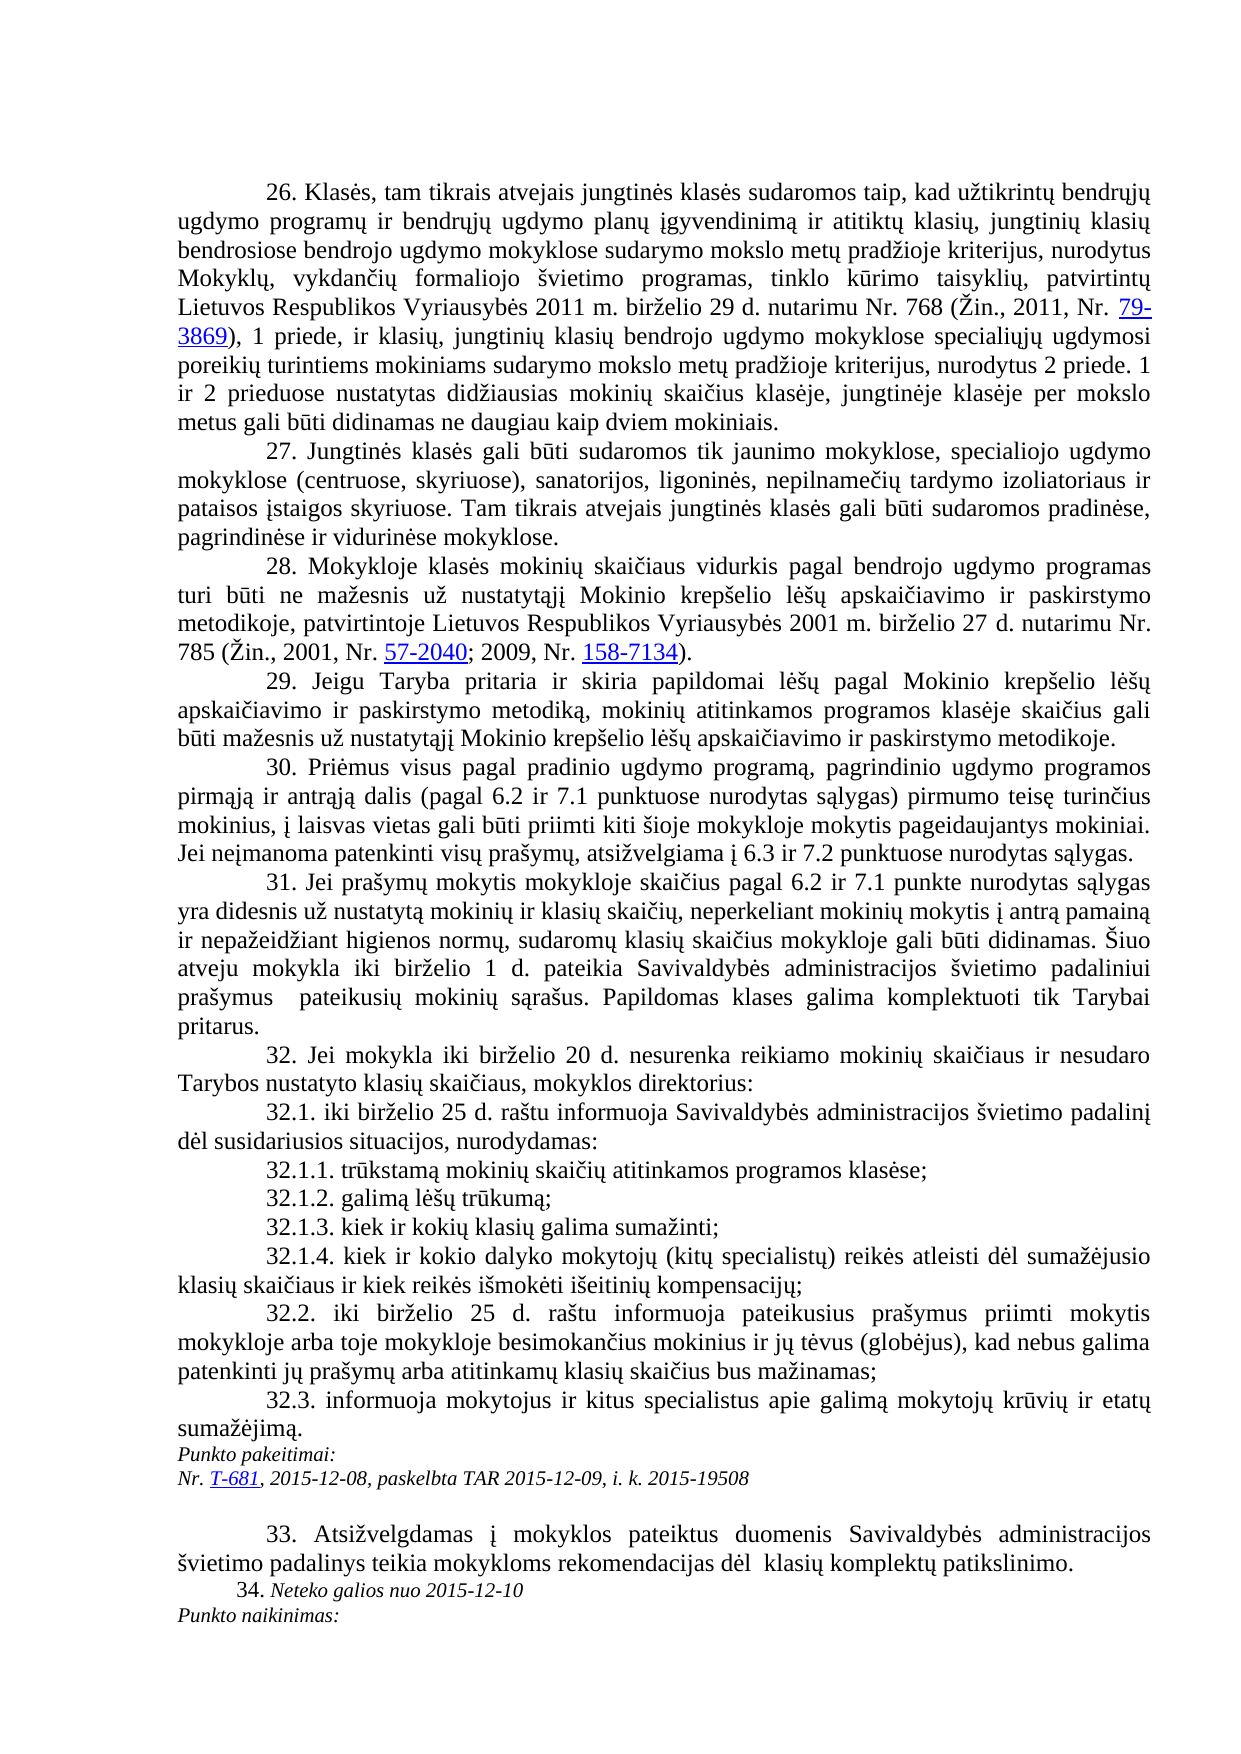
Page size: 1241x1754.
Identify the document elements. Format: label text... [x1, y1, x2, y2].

text 32.3. informuoja mokytojus ir kitus specialistus apie galimą mokytojų krūvių ir etatų sumažėjimą. [177, 1385, 1152, 1442]
text 32. Jei mokykla iki birželio 20 d. nesurenka reikiamo mokinių skaičiaus ir nesudaro Tarybos nustatyto klasių skaičiaus, mokyklos direktorius: [177, 1040, 1152, 1097]
text 32.1.3. kiek ir kokių klasių galima sumažinti; [177, 1212, 1152, 1241]
text 32.1.2. galimą lėšų trūkumą; [177, 1183, 1152, 1212]
text 29. Jeigu Taryba pritaria ir skiria papildomai lėšų pagal Mokinio krepšelio lėšų apskaičiavimo ir paskirstymo metodiką, mokinių atitinkamos programos klasėje skaičius gali būti mažesnis už nustatytąjį Mokinio krepšelio lėšų apskaičiavimo ir paskirstymo metodikoje. [177, 666, 1152, 752]
text 32.1.4. kiek ir kokio dalyko mokytojų (kitų specialistų) reikės atleisti dėl sumažėjusio klasių skaičiaus ir kiek reikės išmokėti išeitinių kompensacijų; [177, 1241, 1152, 1298]
text Punkto naikinimas: [177, 1603, 1152, 1627]
text 32.2. iki birželio 25 d. raštu informuoja pateikusius prašymus priimti mokytis mokykloje arba toje mokykloje besimokančius mokinius ir jų tėvus (globėjus), kad nebus galima patenkinti jų prašymų arba atitinkamų klasių skaičius bus mažinamas; [177, 1298, 1152, 1385]
text 31. Jei prašymų mokytis mokykloje skaičius pagal 6.2 ir 7.1 punkte nurodytas sąlygas yra didesnis už nustatytą mokinių ir klasių skaičių, neperkeliant mokinių mokytis į antrą pamainą ir nepažeidžiant higienos normų, sudaromų klasių skaičius mokykloje gali būti didinamas. Šiuo atveju mokykla iki birželio 1 d. pateikia Savivaldybės administracijos švietimo padaliniui prašymus pateikusių mokinių sąrašus. Papildomas klases galima komplektuoti tik Tarybai pritarus. [177, 867, 1152, 1040]
text 32.1.1. trūkstamą mokinių skaičių atitinkamos programos klasėse; [177, 1155, 1152, 1183]
text Nr. T-681, 2015-12-08, paskelbta TAR 2015-12-09, i. k. 2015-19508 [177, 1466, 1152, 1490]
text 27. Jungtinės klasės gali būti sudaromos tik jaunimo mokyklose, specialiojo ugdymo mokyklose (centruose, skyriuose), sanatorijos, ligoninės, nepilnamečių tardymo izoliatoriaus ir pataisos įstaigos skyriuose. Tam tikrais atvejais jungtinės klasės gali būti sudaromos pradinėse, pagrindinėse ir vidurinėse mokyklose. [177, 436, 1152, 551]
text 26. Klasės, tam tikrais atvejais jungtinės klasės sudaromos taip, kad užtikrintų bendrųjų ugdymo programų ir bendrųjų ugdymo planų įgyvendinimą ir atitiktų klasių, jungtinių klasių bendrosiose bendrojo ugdymo mokyklose sudarymo mokslo metų pradžioje kriterijus, nurodytus Mokyklų, vykdančių formaliojo švietimo programas, tinklo kūrimo taisyklių, patvirtintų Lietuvos Respublikos Vyriausybės 2011 m. birželio 29 d. nutarimu Nr. 768 (Žin., 2011, Nr. 79-3869), 1 priede, ir klasių, jungtinių klasių bendrojo ugdymo mokyklose specialiųjų ugdymosi poreikių turintiems mokiniams sudarymo mokslo metų pradžioje kriterijus, nurodytus 2 priede. 1 ir 2 prieduose nustatytas didžiausias mokinių skaičius klasėje, jungtinėje klasėje per mokslo metus gali būti didinamas ne daugiau kaip dviem mokiniais. [177, 177, 1152, 436]
text 30. Priėmus visus pagal pradinio ugdymo programą, pagrindinio ugdymo programos pirmąją ir antrąją dalis (pagal 6.2 ir 7.1 punktuose nurodytas sąlygas) pirmumo teisę turinčius mokinius, į laisvas vietas gali būti priimti kiti šioje mokykloje mokytis pageidaujantys mokiniai. Jei neįmanoma patenkinti visų prašymų, atsižvelgiama į 6.3 ir 7.2 punktuose nurodytas sąlygas. [177, 752, 1152, 867]
text 33. Atsižvelgdamas į mokyklos pateiktus duomenis Savivaldybės administracijos švietimo padalinys teikia mokykloms rekomendacijas dėl klasių komplektų patikslinimo. [177, 1519, 1152, 1577]
text Punkto pakeitimai: [177, 1442, 1152, 1466]
text 34. Neteko galios nuo 2015-12-10 [177, 1577, 1152, 1603]
text 32.1. iki birželio 25 d. raštu informuoja Savivaldybės administracijos švietimo padalinį dėl susidariusios situacijos, nurodydamas: [177, 1097, 1152, 1155]
text 28. Mokykloje klasės mokinių skaičiaus vidurkis pagal bendrojo ugdymo programas turi būti ne mažesnis už nustatytąjį Mokinio krepšelio lėšų apskaičiavimo ir paskirstymo metodikoje, patvirtintoje Lietuvos Respublikos Vyriausybės 2001 m. birželio 27 d. nutarimu Nr. 785 (Žin., 2001, Nr. 57-2040; 2009, Nr. 158-7134). [177, 551, 1152, 666]
